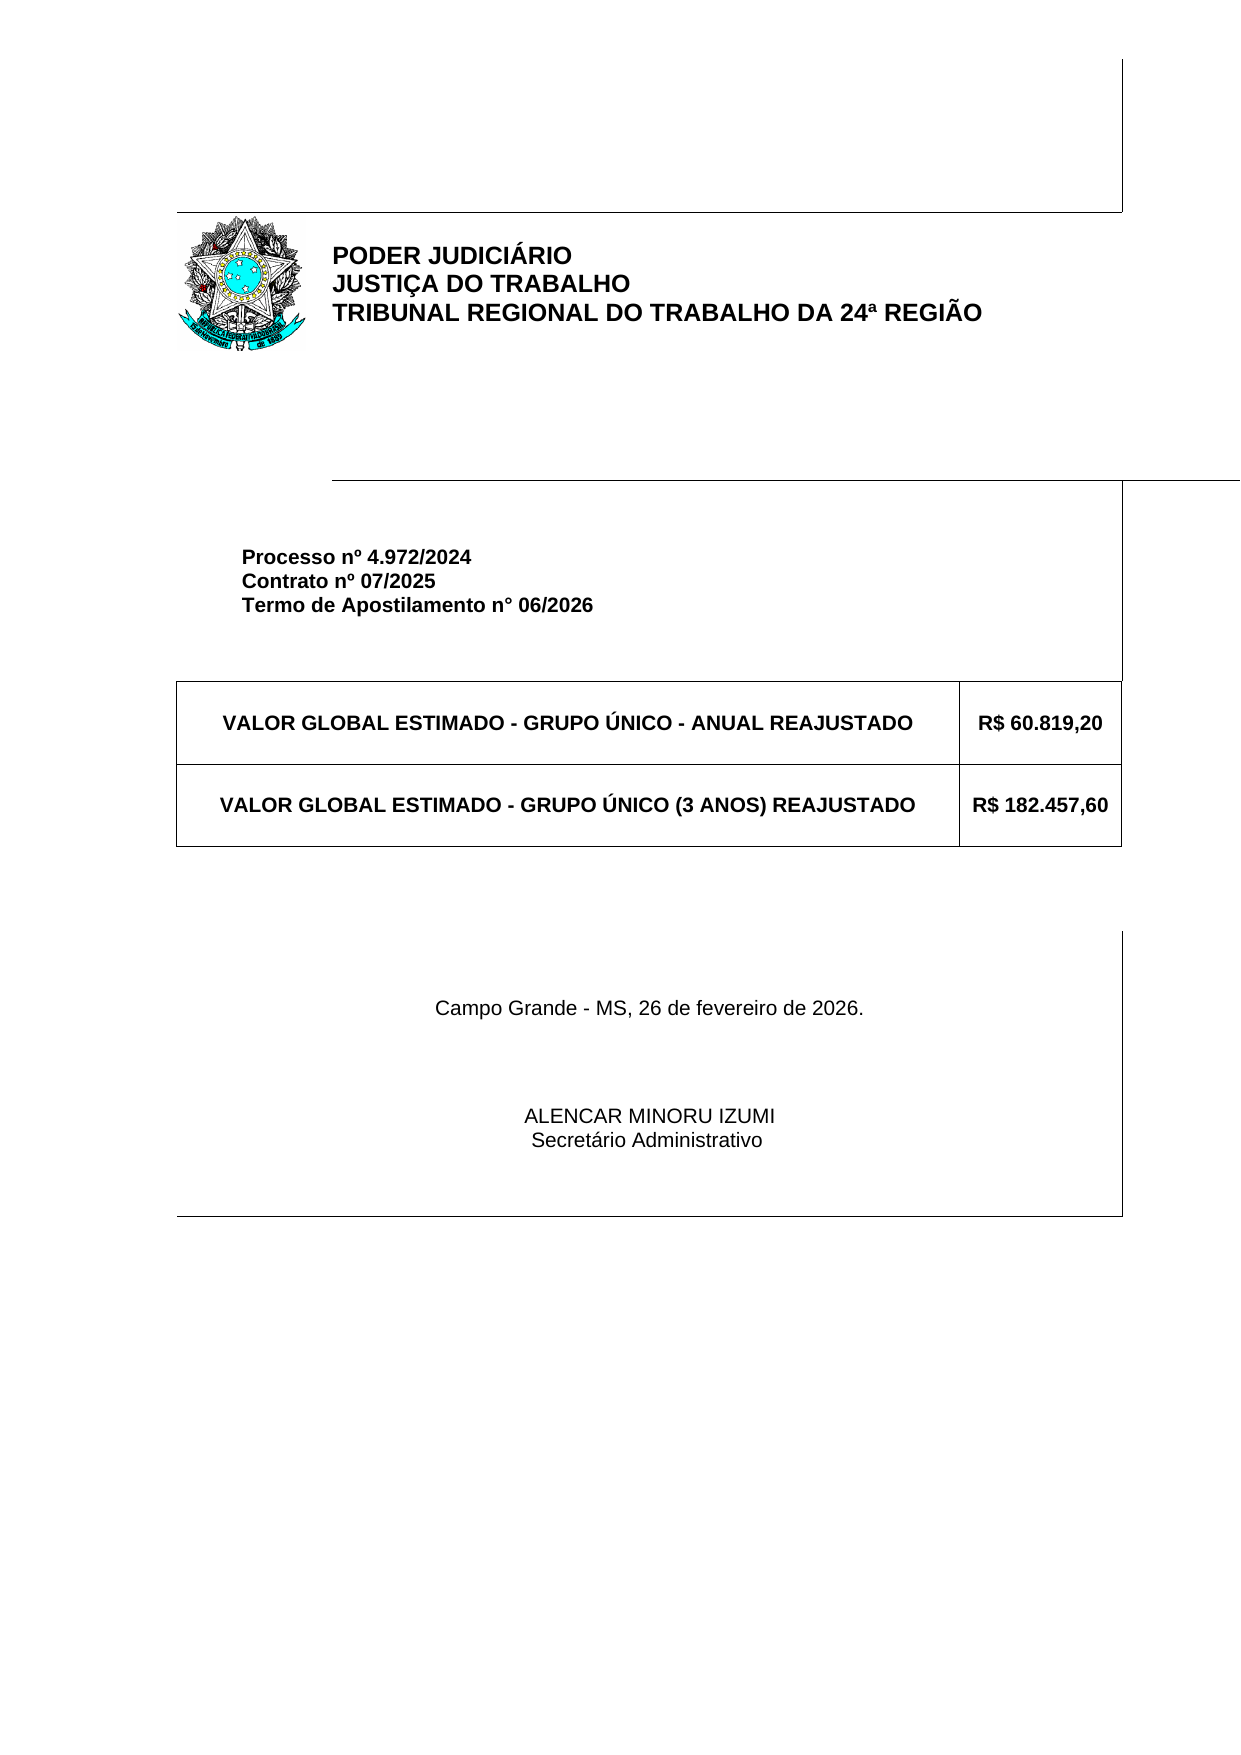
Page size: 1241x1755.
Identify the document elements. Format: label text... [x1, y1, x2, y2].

table_cell VALOR GLOBAL ESTIMADO - GRUPO ÚNICO (3 ANOS) REAJUSTADO [177, 765, 959, 846]
table_cell R$ 60.819,20 [960, 682, 1121, 763]
text ALENCAR MINORU IZUMI [177, 1104, 1122, 1128]
text Campo Grande - MS, 26 de fevereiro de 2026. [177, 931, 1122, 1020]
table_cell R$ 182.457,60 [960, 765, 1121, 846]
text Secretário Administrativo [177, 1128, 1122, 1216]
table_cell VALOR GLOBAL ESTIMADO - GRUPO ÚNICO - ANUAL REAJUSTADO [177, 682, 959, 763]
